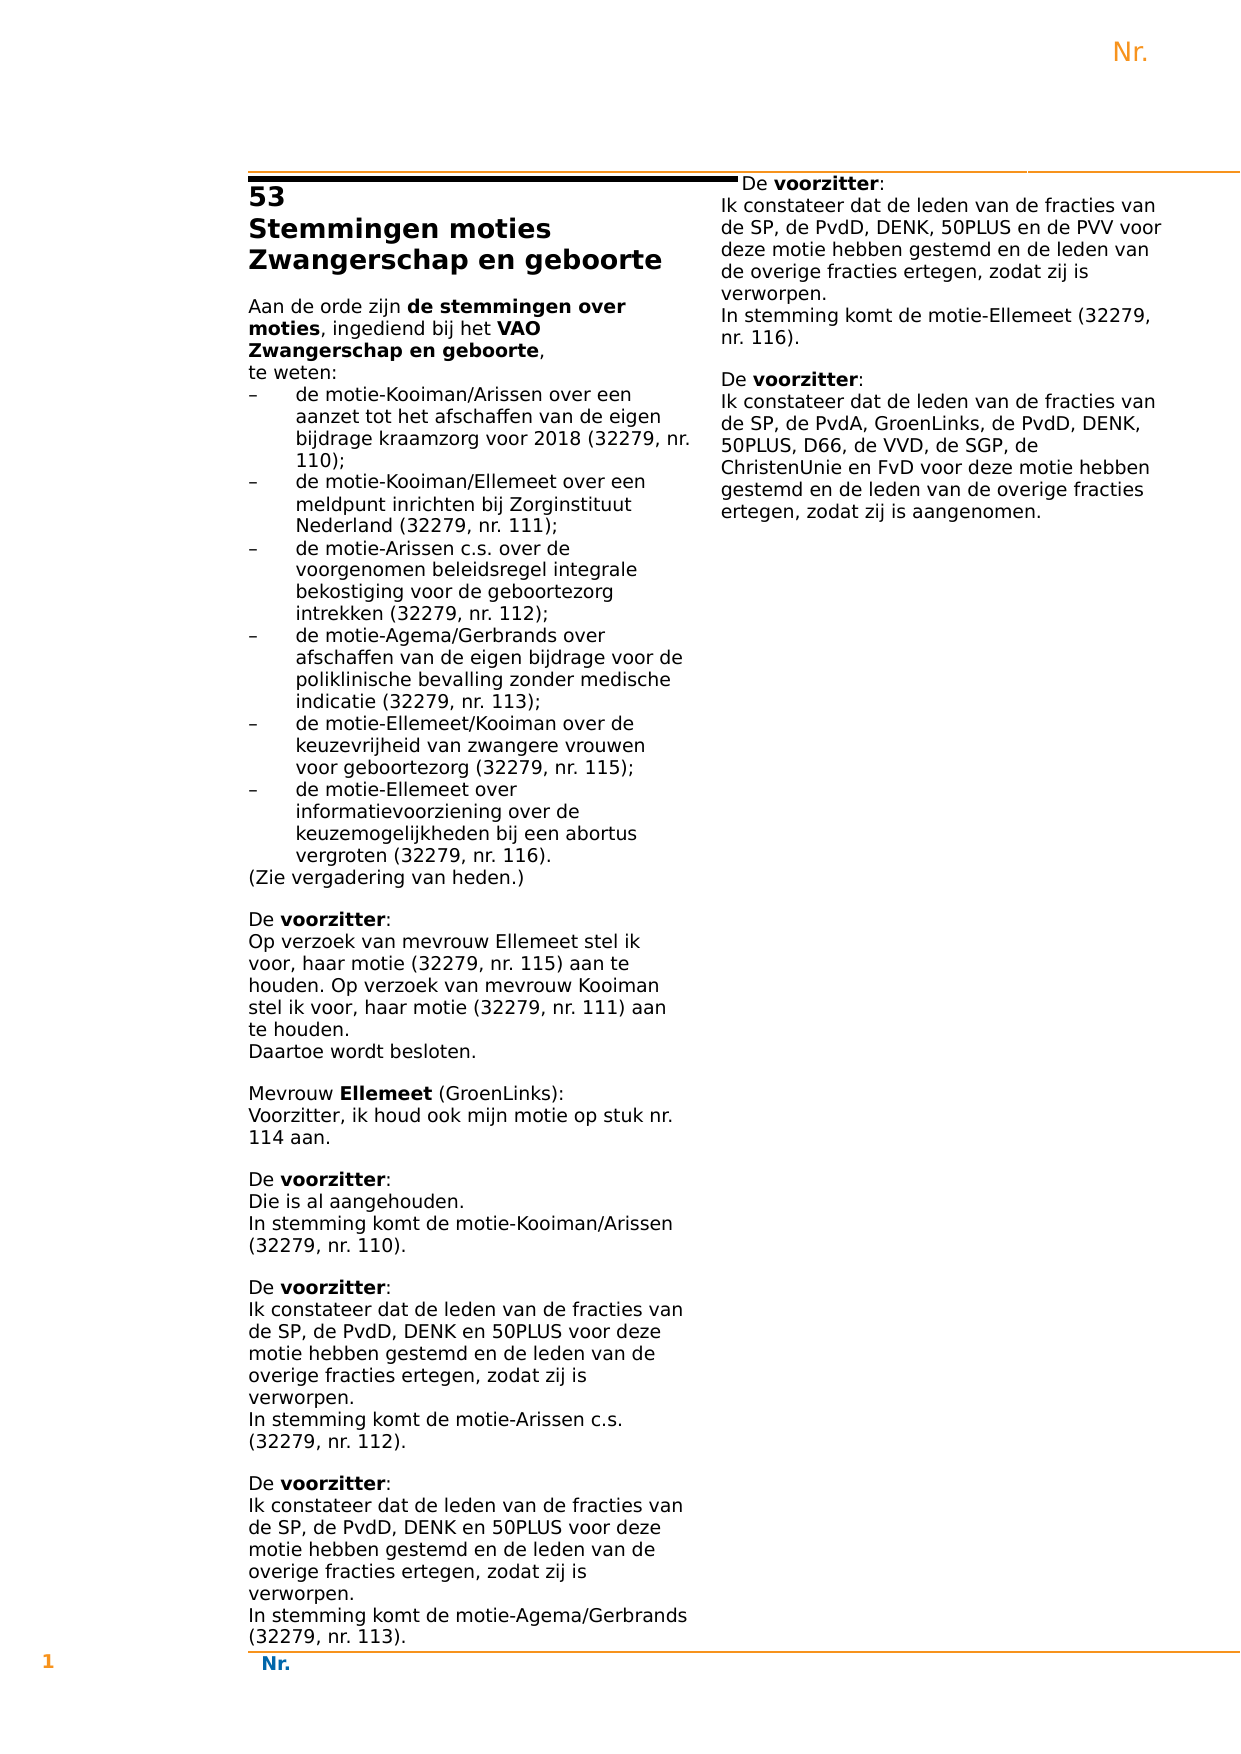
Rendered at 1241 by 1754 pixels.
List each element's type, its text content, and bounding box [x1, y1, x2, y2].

text De voorzitter: [248, 1169, 691, 1191]
text Daartoe wordt besloten. [248, 1041, 691, 1063]
title 53 Stemmingen moties Zwangerschap en geboorte [248, 182, 691, 276]
list de motie-Ellemeet over informatievoorziening over de keuzemogelijkheden bij een abortus vergroten (32279, nr. 116). [248, 779, 691, 867]
list de motie-Kooiman/Ellemeet over een meldpunt inrichten bij Zorginstituut Nederland (32279, nr. 111); [248, 471, 691, 537]
text De voorzitter: [248, 909, 691, 931]
text Mevrouw Ellemeet (GroenLinks): [248, 1083, 691, 1105]
text te weten: [248, 362, 691, 383]
text In stemming komt de motie-Ellemeet (32279, nr. 116). [721, 305, 1163, 349]
text Aan de orde zijn de stemmingen over moties, ingediend bij het VAO Zwangerschap en geboorte, [248, 296, 691, 362]
text Ik constateer dat de leden van de fracties van de SP, de PvdD, DENK, 50PLUS en de PVV voor deze motie hebben gestemd en de leden van de overige fracties ertegen, zodat zij is verworpen. [721, 195, 1163, 305]
text Ik constateer dat de leden van de fracties van de SP, de PvdD, DENK en 50PLUS voor deze motie hebben gestemd en de leden van de overige fracties ertegen, zodat zij is verworpen. [248, 1299, 691, 1409]
text (Zie vergadering van heden.) [248, 867, 691, 889]
text Op verzoek van mevrouw Ellemeet stel ik voor, haar motie (32279, nr. 115) aan te houden. Op verzoek van mevrouw Kooiman stel ik voor, haar motie (32279, nr. 111) aan te houden. [248, 931, 691, 1041]
text De voorzitter: [721, 369, 1163, 391]
text Die is al aangehouden. [248, 1191, 691, 1213]
text De voorzitter: [721, 173, 1163, 195]
list de motie-Arissen c.s. over de voorgenomen beleidsregel integrale bekostiging voor de geboortezorg intrekken (32279, nr. 112); [248, 537, 691, 625]
list de motie-Agema/Gerbrands over afschaffen van de eigen bijdrage voor de poliklinische bevalling zonder medische indicatie (32279, nr. 113); [248, 625, 691, 713]
text De voorzitter: [248, 1277, 691, 1299]
text In stemming komt de motie-Arissen c.s. (32279, nr. 112). [248, 1409, 691, 1453]
text De voorzitter: [248, 1473, 691, 1494]
text Ik constateer dat de leden van de fracties van de SP, de PvdA, GroenLinks, de PvdD, DENK, 50PLUS, D66, de VVD, de SGP, de ChristenUnie en FvD voor deze motie hebben gestemd en de leden van de overige fracties ertegen, zodat zij is aangenomen. [721, 391, 1163, 522]
list de motie-Kooiman/Arissen over een aanzet tot het afschaffen van de eigen bijdrage kraamzorg voor 2018 (32279, nr. 110); [248, 383, 691, 471]
text In stemming komt de motie-Kooiman/Arissen (32279, nr. 110). [248, 1213, 691, 1257]
text In stemming komt de motie-Agema/Gerbrands (32279, nr. 113). [248, 1604, 691, 1648]
text Voorzitter, ik houd ook mijn motie op stuk nr. 114 aan. [248, 1105, 691, 1149]
list de motie-Ellemeet/Kooiman over de keuzevrijheid van zwangere vrouwen voor geboortezorg (32279, nr. 115); [248, 713, 691, 779]
text Ik constateer dat de leden van de fracties van de SP, de PvdD, DENK en 50PLUS voor deze motie hebben gestemd en de leden van de overige fracties ertegen, zodat zij is verworpen. [248, 1494, 691, 1604]
